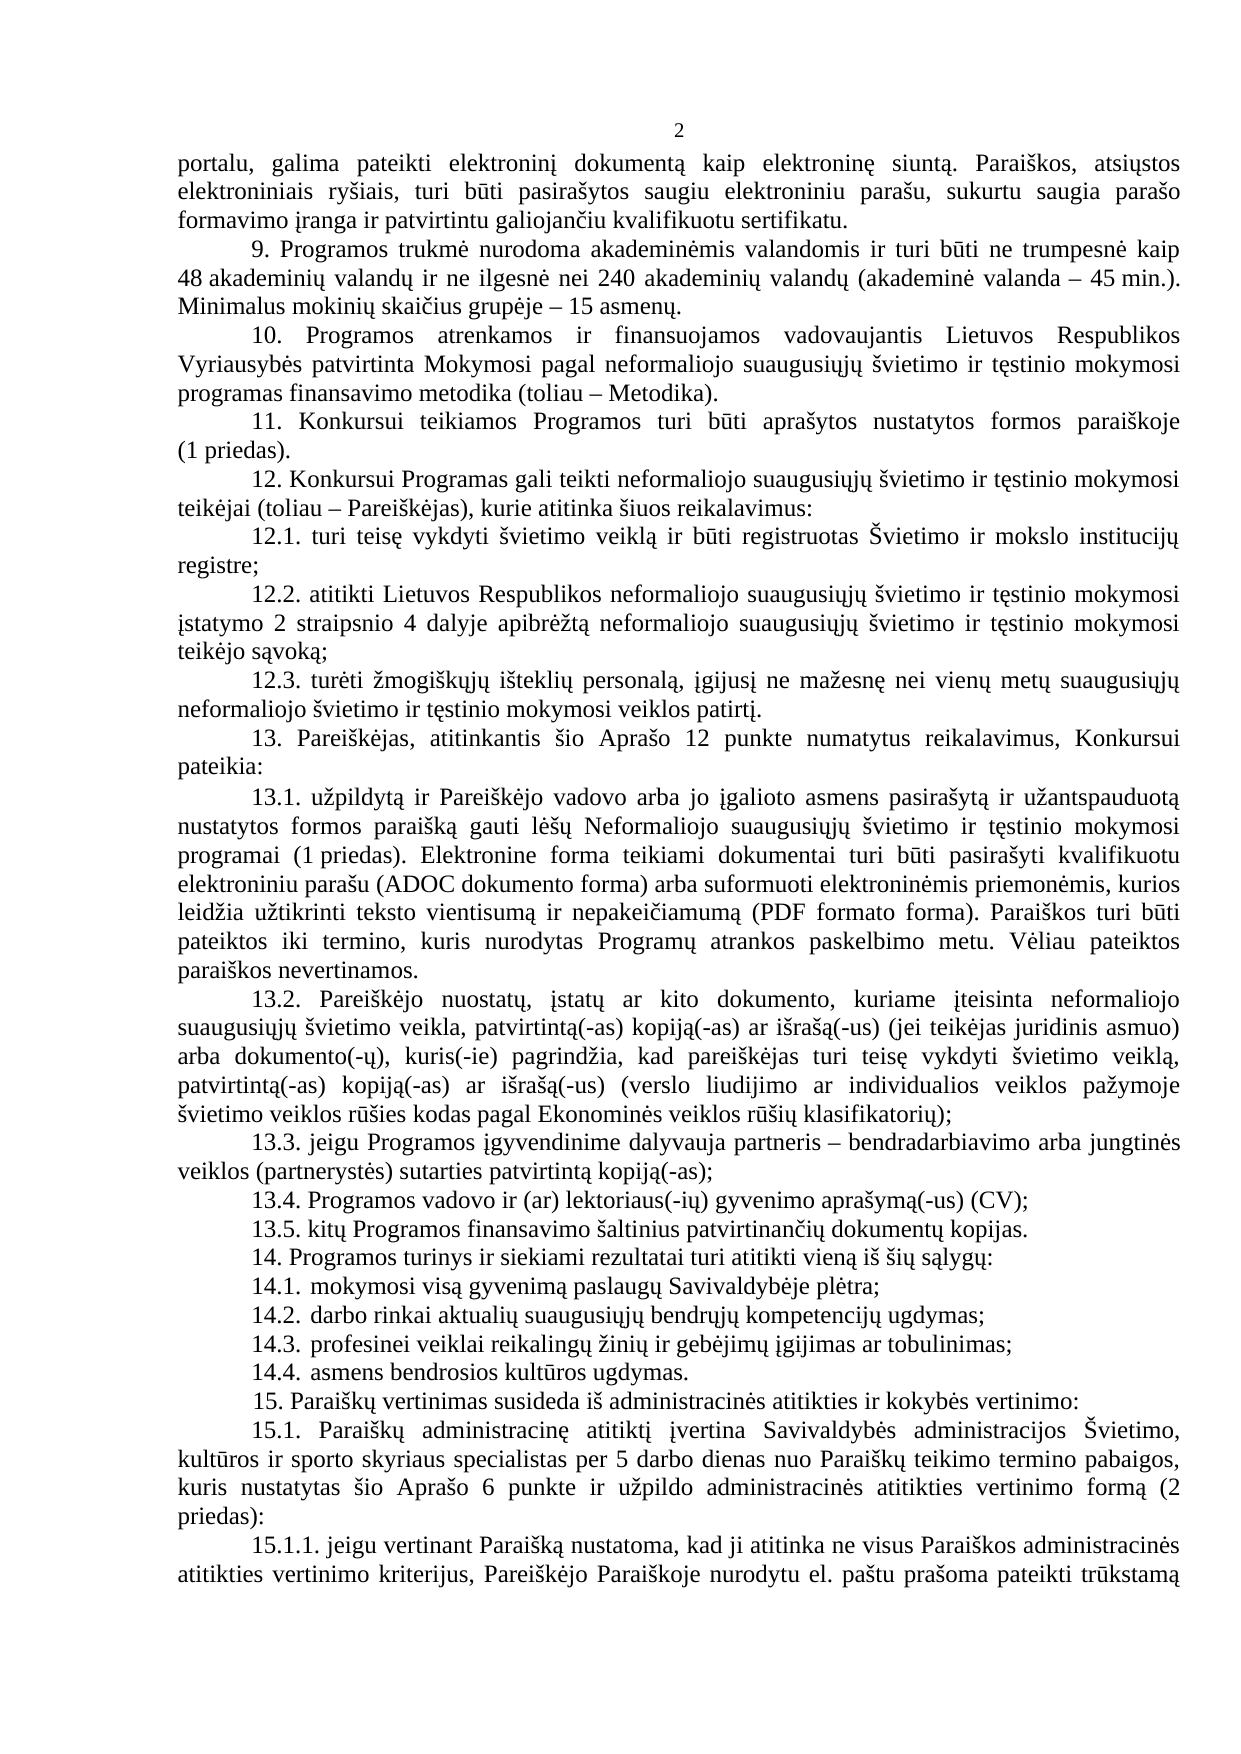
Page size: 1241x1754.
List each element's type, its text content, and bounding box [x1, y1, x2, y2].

text 14.1. mokymosi visą gyvenimą paslaugų Savivaldybėje plėtra; [177, 1271, 1181, 1300]
text 13.4. Programos vadovo ir (ar) lektoriaus(-ių) gyvenimo aprašymą(-us) (CV); [177, 1185, 1181, 1214]
text 15.1. Paraiškų administracinę atitiktį įvertina Savivaldybės administracijos Švietimo, kultūros ir sporto skyriaus specialistas per 5 darbo dienas nuo Paraiškų teikimo termino pabaigos, kuris nustatytas šio Aprašo 6 punkte ir užpildo administracinės atitikties vertinimo formą (2 priedas): [177, 1415, 1181, 1530]
text 15. Paraiškų vertinimas susideda iš administracinės atitikties ir kokybės vertinimo: [177, 1386, 1181, 1415]
text 12.2. atitikti Lietuvos Respublikos neformaliojo suaugusiųjų švietimo ir tęstinio mokymosi įstatymo 2 straipsnio 4 dalyje apibrėžtą neformaliojo suaugusiųjų švietimo ir tęstinio mokymosi teikėjo sąvoką; [177, 579, 1181, 665]
text 12. Konkursui Programas gali teikti neformaliojo suaugusiųjų švietimo ir tęstinio mokymosi teikėjai (toliau – Pareiškėjas), kurie atitinka šiuos reikalavimus: [177, 464, 1181, 521]
text 11. Konkursui teikiamos Programos turi būti aprašytos nustatytos formos paraiškoje (1 priedas). [177, 406, 1181, 464]
text 10. Programos atrenkamos ir finansuojamos vadovaujantis Lietuvos Respublikos Vyriausybės patvirtinta Mokymosi pagal neformaliojo suaugusiųjų švietimo ir tęstinio mokymosi programas finansavimo metodika (toliau – Metodika). [177, 320, 1181, 406]
text 13. Pareiškėjas, atitinkantis šio Aprašo 12 punkte numatytus reikalavimus, Konkursui pateikia: [177, 723, 1181, 780]
text 13.1. užpildytą ir Pareiškėjo vadovo arba jo įgalioto asmens pasirašytą ir užantspauduotą nustatytos formos paraišką gauti lėšų Neformaliojo suaugusiųjų švietimo ir tęstinio mokymosi programai (1 priedas). Elektronine forma teikiami dokumentai turi būti pasirašyti kvalifikuotu elektroniniu parašu (ADOC dokumento forma) arba suformuoti elektroninėmis priemonėmis, kurios leidžia užtikrinti teksto vientisumą ir nepakeičiamumą (PDF formato forma). Paraiškos turi būti pateiktos iki termino, kuris nurodytas Programų atrankos paskelbimo metu. Vėliau pateiktos paraiškos nevertinamos. [177, 782, 1181, 984]
text 14.4. asmens bendrosios kultūros ugdymas. [177, 1357, 1181, 1386]
text 12.1. turi teisę vykdyti švietimo veiklą ir būti registruotas Švietimo ir mokslo institucijų registre; [177, 521, 1181, 579]
text 14.3. profesinei veiklai reikalingų žinių ir gebėjimų įgijimas ar tobulinimas; [177, 1329, 1181, 1357]
text 14.2. darbo rinkai aktualių suaugusiųjų bendrųjų kompetencijų ugdymas; [177, 1300, 1181, 1329]
text 15.1.1. jeigu vertinant Paraišką nustatoma, kad ji atitinka ne visus Paraiškos administracinės atitikties vertinimo kriterijus, Pareiškėjo Paraiškoje nurodytu el. paštu prašoma pateikti trūkstamą [177, 1530, 1181, 1587]
text 13.2. Pareiškėjo nuostatų, įstatų ar kito dokumento, kuriame įteisinta neformaliojo suaugusiųjų švietimo veikla, patvirtintą(-as) kopiją(-as) ar išrašą(-us) (jei teikėjas juridinis asmuo) arba dokumento(-ų), kuris(-ie) pagrindžia, kad pareiškėjas turi teisę vykdyti švietimo veiklą, patvirtintą(-as) kopiją(-as) ar išrašą(-us) (verslo liudijimo ar individualios veiklos pažymoje švietimo veiklos rūšies kodas pagal Ekonominės veiklos rūšių klasifikatorių); [177, 984, 1181, 1127]
text 14. Programos turinys ir siekiami rezultatai turi atitikti vieną iš šių sąlygų: [177, 1242, 1181, 1271]
text 13.5. kitų Programos finansavimo šaltinius patvirtinančių dokumentų kopijas. [177, 1214, 1181, 1242]
text portalu, galima pateikti elektroninį dokumentą kaip elektroninę siuntą. Paraiškos, atsiųstos elektroniniais ryšiais, turi būti pasirašytos saugiu elektroniniu parašu, sukurtu saugia parašo formavimo įranga ir patvirtintu galiojančiu kvalifikuotu sertifikatu. [177, 148, 1181, 234]
text 12.3. turėti žmogiškųjų išteklių personalą, įgijusį ne mažesnę nei vienų metų suaugusiųjų neformaliojo švietimo ir tęstinio mokymosi veiklos patirtį. [177, 665, 1181, 723]
text 13.3. jeigu Programos įgyvendinime dalyvauja partneris – bendradarbiavimo arba jungtinės veiklos (partnerystės) sutarties patvirtintą kopiją(-as); [177, 1127, 1181, 1185]
text 9. Programos trukmė nurodoma akademinėmis valandomis ir turi būti ne trumpesnė kaip 48 akademinių valandų ir ne ilgesnė nei 240 akademinių valandų (akademinė valanda – 45 min.). Minimalus mokinių skaičius grupėje – 15 asmenų. [177, 234, 1181, 320]
